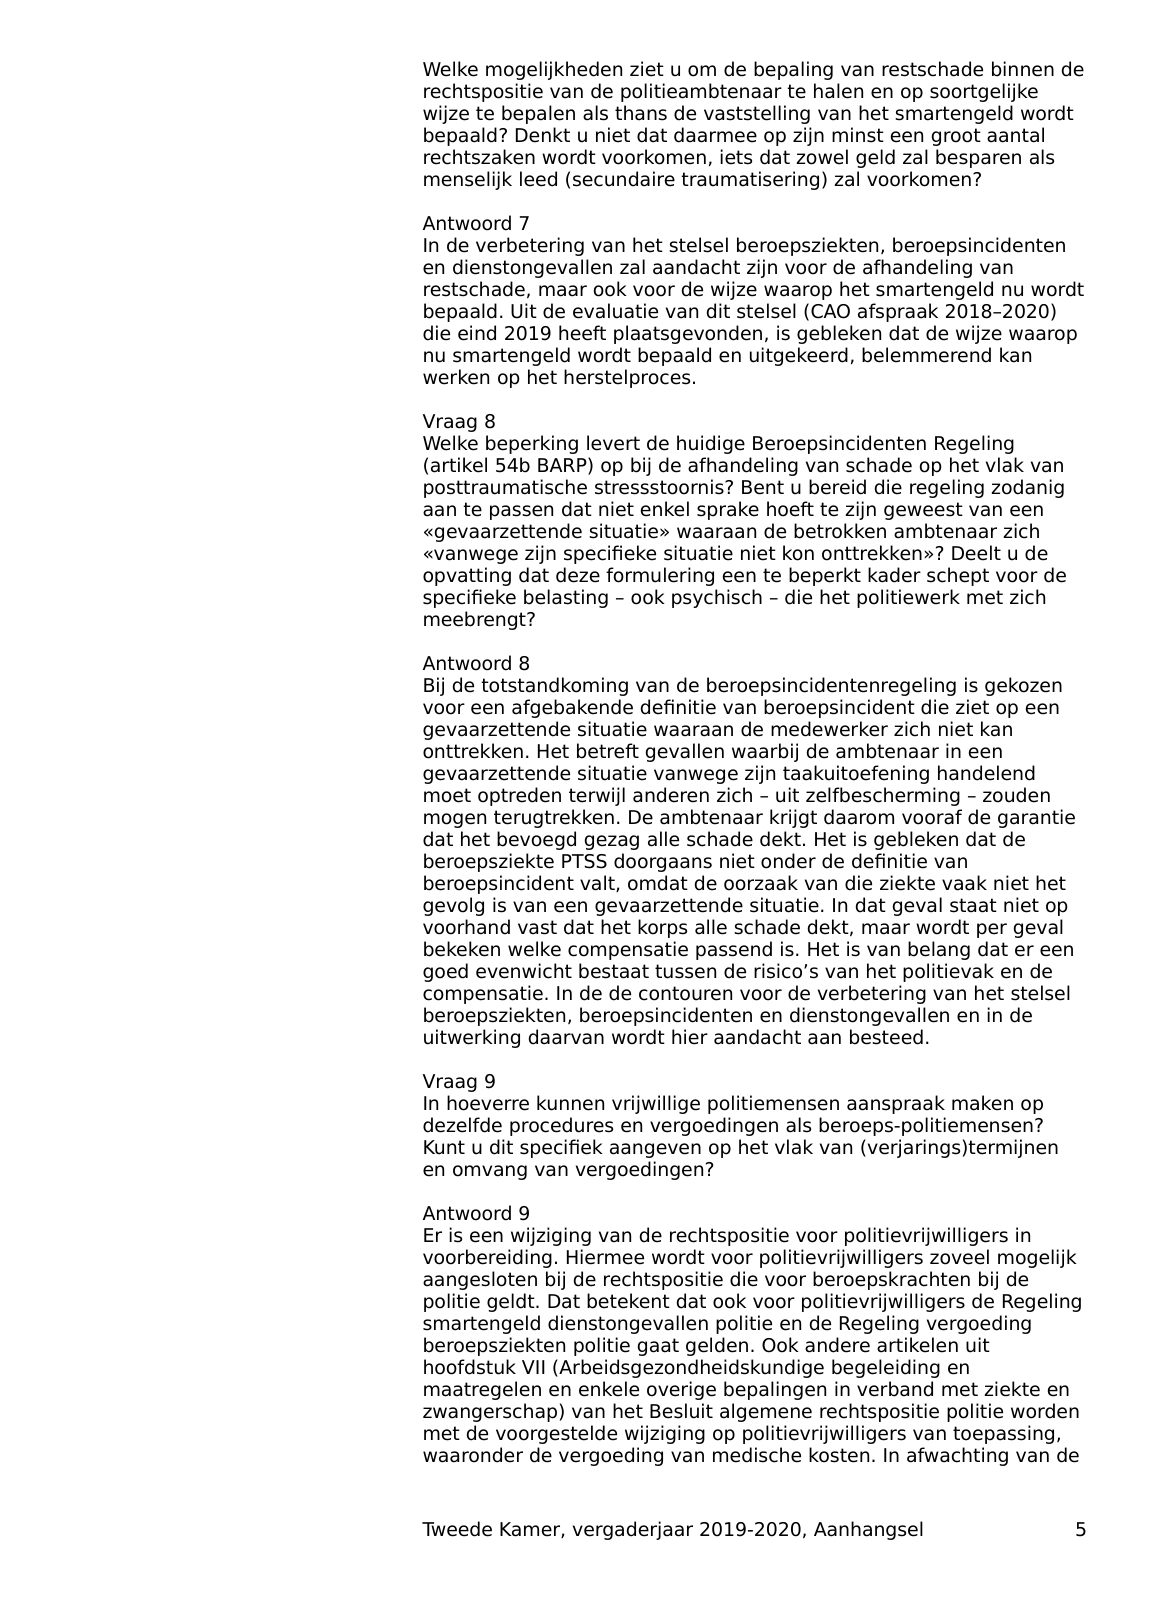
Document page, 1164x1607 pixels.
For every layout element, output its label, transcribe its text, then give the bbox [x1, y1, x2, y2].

text Vraag 9 [422, 1071, 1087, 1093]
text Er is een wijziging van de rechtspositie voor politievrijwilligers in voorbereiding. Hiermee wordt voor politievrijwilligers zoveel mogelijk aangesloten bij de rechtspositie die voor beroepskrachten bij de politie geldt. Dat betekent dat ook voor politievrijwilligers de Regeling smartengeld dienstongevallen politie en de Regeling vergoeding beroepsziekten politie gaat gelden. Ook andere artikelen uit hoofdstuk VII (Arbeidsgezondheidskundige begeleiding en maatregelen en enkele overige bepalingen in verband met ziekte en zwangerschap) van het Besluit algemene rechtspositie politie worden met de voorgestelde wijziging op politievrijwilligers van toepassing, waaronder de vergoeding van medische kosten. In afwachting van de [422, 1225, 1087, 1467]
text In hoeverre kunnen vrijwillige politiemensen aanspraak maken op dezelfde procedures en vergoedingen als beroeps-politiemensen? Kunt u dit specifiek aangeven op het vlak van (verjarings)termijnen en omvang van vergoedingen? [422, 1093, 1087, 1181]
text Antwoord 9 [422, 1203, 1087, 1225]
text Welke mogelijkheden ziet u om de bepaling van restschade binnen de rechtspositie van de politieambtenaar te halen en op soortgelijke wijze te bepalen als thans de vaststelling van het smartengeld wordt bepaald? Denkt u niet dat daarmee op zijn minst een groot aantal rechtszaken wordt voorkomen, iets dat zowel geld zal besparen als menselijk leed (secundaire traumatisering) zal voorkomen? [422, 59, 1087, 191]
text In de verbetering van het stelsel beroepsziekten, beroepsincidenten en dienstongevallen zal aandacht zijn voor de afhandeling van restschade, maar ook voor de wijze waarop het smartengeld nu wordt bepaald. Uit de evaluatie van dit stelsel (CAO afspraak 2018–2020) die eind 2019 heeft plaatsgevonden, is gebleken dat de wijze waarop nu smartengeld wordt bepaald en uitgekeerd, belemmerend kan werken op het herstelproces. [422, 235, 1087, 389]
text Bij de totstandkoming van de beroepsincidentenregeling is gekozen voor een afgebakende definitie van beroepsincident die ziet op een gevaarzettende situatie waaraan de medewerker zich niet kan onttrekken. Het betreft gevallen waarbij de ambtenaar in een gevaarzettende situatie vanwege zijn taakuitoefening handelend moet optreden terwijl anderen zich – uit zelfbescherming – zouden mogen terugtrekken. De ambtenaar krijgt daarom vooraf de garantie dat het bevoegd gezag alle schade dekt. Het is gebleken dat de beroepsziekte PTSS doorgaans niet onder de definitie van beroepsincident valt, omdat de oorzaak van die ziekte vaak niet het gevolg is van een gevaarzettende situatie. In dat geval staat niet op voorhand vast dat het korps alle schade dekt, maar wordt per geval bekeken welke compensatie passend is. Het is van belang dat er een goed evenwicht bestaat tussen de risico’s van het politievak en de compensatie. In de de contouren voor de verbetering van het stelsel beroepsziekten, beroepsincidenten en dienstongevallen en in de uitwerking daarvan wordt hier aandacht aan besteed. [422, 675, 1087, 1049]
text Welke beperking levert de huidige Beroepsincidenten Regeling (artikel 54b BARP) op bij de afhandeling van schade op het vlak van posttraumatische stressstoornis? Bent u bereid die regeling zodanig aan te passen dat niet enkel sprake hoeft te zijn geweest van een «gevaarzettende situatie» waaraan de betrokken ambtenaar zich «vanwege zijn specifieke situatie niet kon onttrekken»? Deelt u de opvatting dat deze formulering een te beperkt kader schept voor de specifieke belasting – ook psychisch – die het politiewerk met zich meebrengt? [422, 433, 1087, 631]
text Antwoord 8 [422, 653, 1087, 675]
text Vraag 8 [422, 411, 1087, 433]
text Antwoord 7 [422, 213, 1087, 235]
